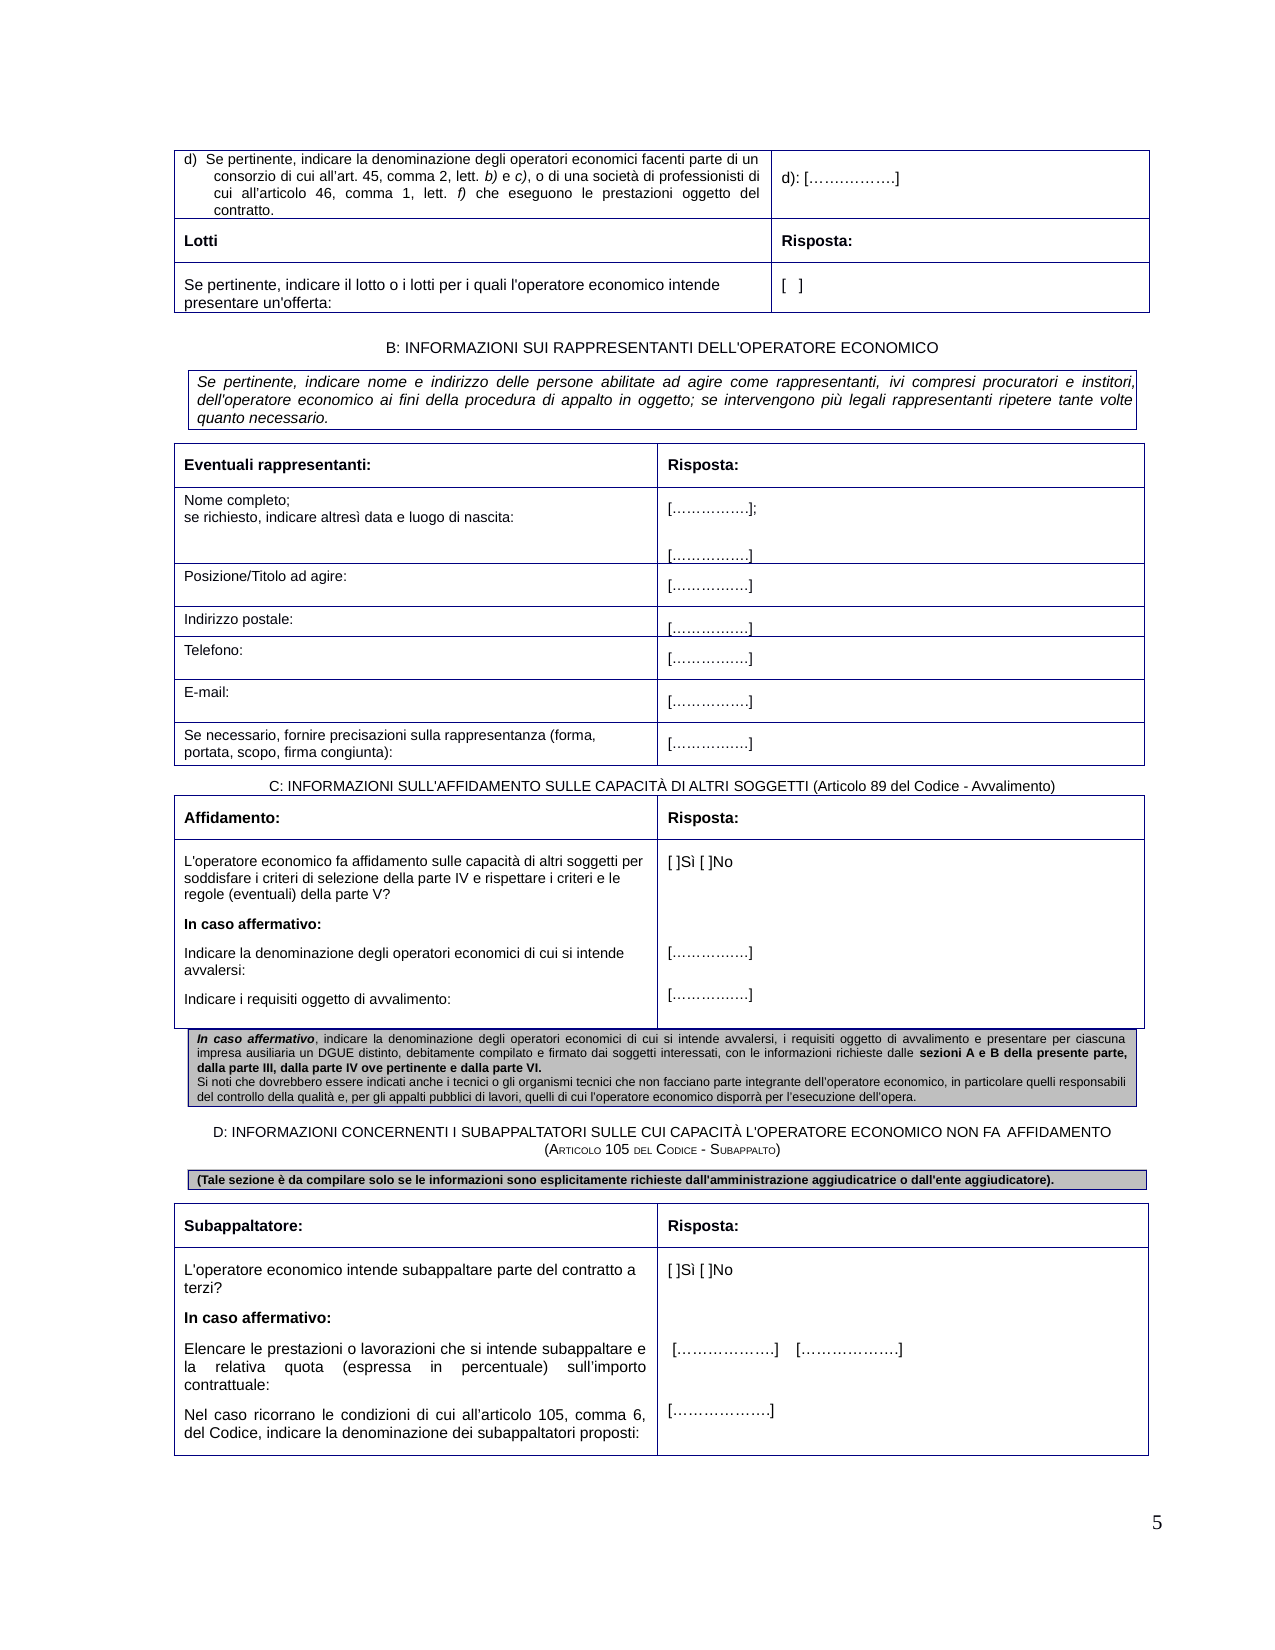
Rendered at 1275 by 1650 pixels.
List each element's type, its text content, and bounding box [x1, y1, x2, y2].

table_header Risposta: [658, 796, 1144, 839]
table_cell […………….]; […………….] [658, 488, 1144, 563]
table_cell Se necessario, fornire precisazioni sulla rappresentanza (forma, portata, scopo, firma congiunta): [175, 723, 657, 764]
table_cell d) Se pertinente, indicare la denominazione degli operatori economici facenti parte di un consorzio di cui all’art. 45, comma 2, lett. b) e c), o di una società di professionisti di cui all’articolo 46, comma 1, lett. f) che eseguono le prestazioni oggetto del contratto. [175, 151, 771, 218]
table_cell [………….…] [658, 607, 1144, 636]
table_cell E-mail: [175, 680, 657, 722]
table_cell [………….…] [658, 723, 1144, 764]
table_cell L'operatore economico intende subappaltare parte del contratto a terzi? In caso affermativo: Elencare le prestazioni o lavorazioni che si intende subappaltare e la relativa quota (espressa in percentuale) sull’importo contrattuale: Nel caso ricorrano le condizioni di cui all’articolo 105, comma 6, del Codice, indicare la denominazione dei subappaltatori proposti: [175, 1248, 657, 1454]
table_cell [………….…] [658, 564, 1144, 606]
table_cell Telefono: [175, 637, 657, 679]
table_cell [ ]Sì [ ]No [……………….] [……………….] [……………….] [658, 1248, 1148, 1454]
table_cell [ ] [772, 263, 1149, 312]
table_header Eventuali rappresentanti: [175, 444, 657, 487]
table_cell Se pertinente, indicare il lotto o i lotti per i quali l'operatore economico intende presentare un'offerta: [175, 263, 771, 312]
table_cell L'operatore economico fa affidamento sulle capacità di altri soggetti per soddisfare i criteri di selezione della parte IV e rispettare i criteri e le regole (eventuali) della parte V? In caso affermativo: Indicare la denominazione degli operatori economici di cui si intende avvalersi: Indicare i requisiti oggetto di avvalimento: [175, 840, 657, 1028]
table_cell d): […….……….] [772, 151, 1149, 218]
table_header Risposta: [658, 444, 1144, 487]
title B: Informazioni sui rappresentanti dell'operatore economico [187, 339, 1137, 357]
table_cell […………….] [658, 680, 1144, 722]
table_cell [ ]Sì [ ]No [………….…] [………….…] [658, 840, 1144, 1028]
title D: Informazioni concernenti i subappaltatori sulle cui capacità l'operatore economico non fa affidamento (Articolo 105 del Codice - Subappalto) [187, 1123, 1137, 1157]
title (Tale sezione è da compilare solo se le informazioni sono esplicitamente richieste dall'amministrazione aggiudicatrice o dall'ente aggiudicatore). [189, 1171, 1146, 1189]
table_header Risposta: [658, 1204, 1148, 1247]
table_header Subappaltatore: [175, 1204, 657, 1247]
table_header Affidamento: [175, 796, 657, 839]
title C: Informazioni sull'affidamento SULLE Capacità di altri soggetti (Articolo 89 del Codice - Avvalimento) [187, 778, 1137, 795]
table_cell Risposta: [772, 219, 1149, 262]
table_cell [………….…] [658, 637, 1144, 679]
text Se pertinente, indicare nome e indirizzo delle persone abilitate ad agire come rappresentanti, ivi compresi procuratori e institori, dell'operatore economico ai fini della procedura di appalto in oggetto; se intervengono più legali rappresentanti ripetere tante volte quanto necessario. [189, 371, 1136, 429]
table_cell Nome completo; se richiesto, indicare altresì data e luogo di nascita: [175, 488, 657, 563]
text Si noti che dovrebbero essere indicati anche i tecnici o gli organismi tecnici che non facciano parte integrante dell’operatore economico, in particolare quelli responsabili del controllo della qualità e, per gli appalti pubblici di lavori, quelli di cui l’operatore economico disporrà per l’esecuzione dell’opera. [189, 1072, 1136, 1106]
table_cell Lotti [175, 219, 771, 262]
text In caso affermativo, indicare la denominazione degli operatori economici di cui si intende avvalersi, i requisiti oggetto di avvalimento e presentare per ciascuna impresa ausiliaria un DGUE distinto, debitamente compilato e firmato dai soggetti interessati, con le informazioni richieste dalle sezioni A e B della presente parte, dalla parte III, dalla parte IV ove pertinente e dalla parte VI. [189, 1030, 1136, 1072]
table_cell Posizione/Titolo ad agire: [175, 564, 657, 606]
table_cell Indirizzo postale: [175, 607, 657, 636]
